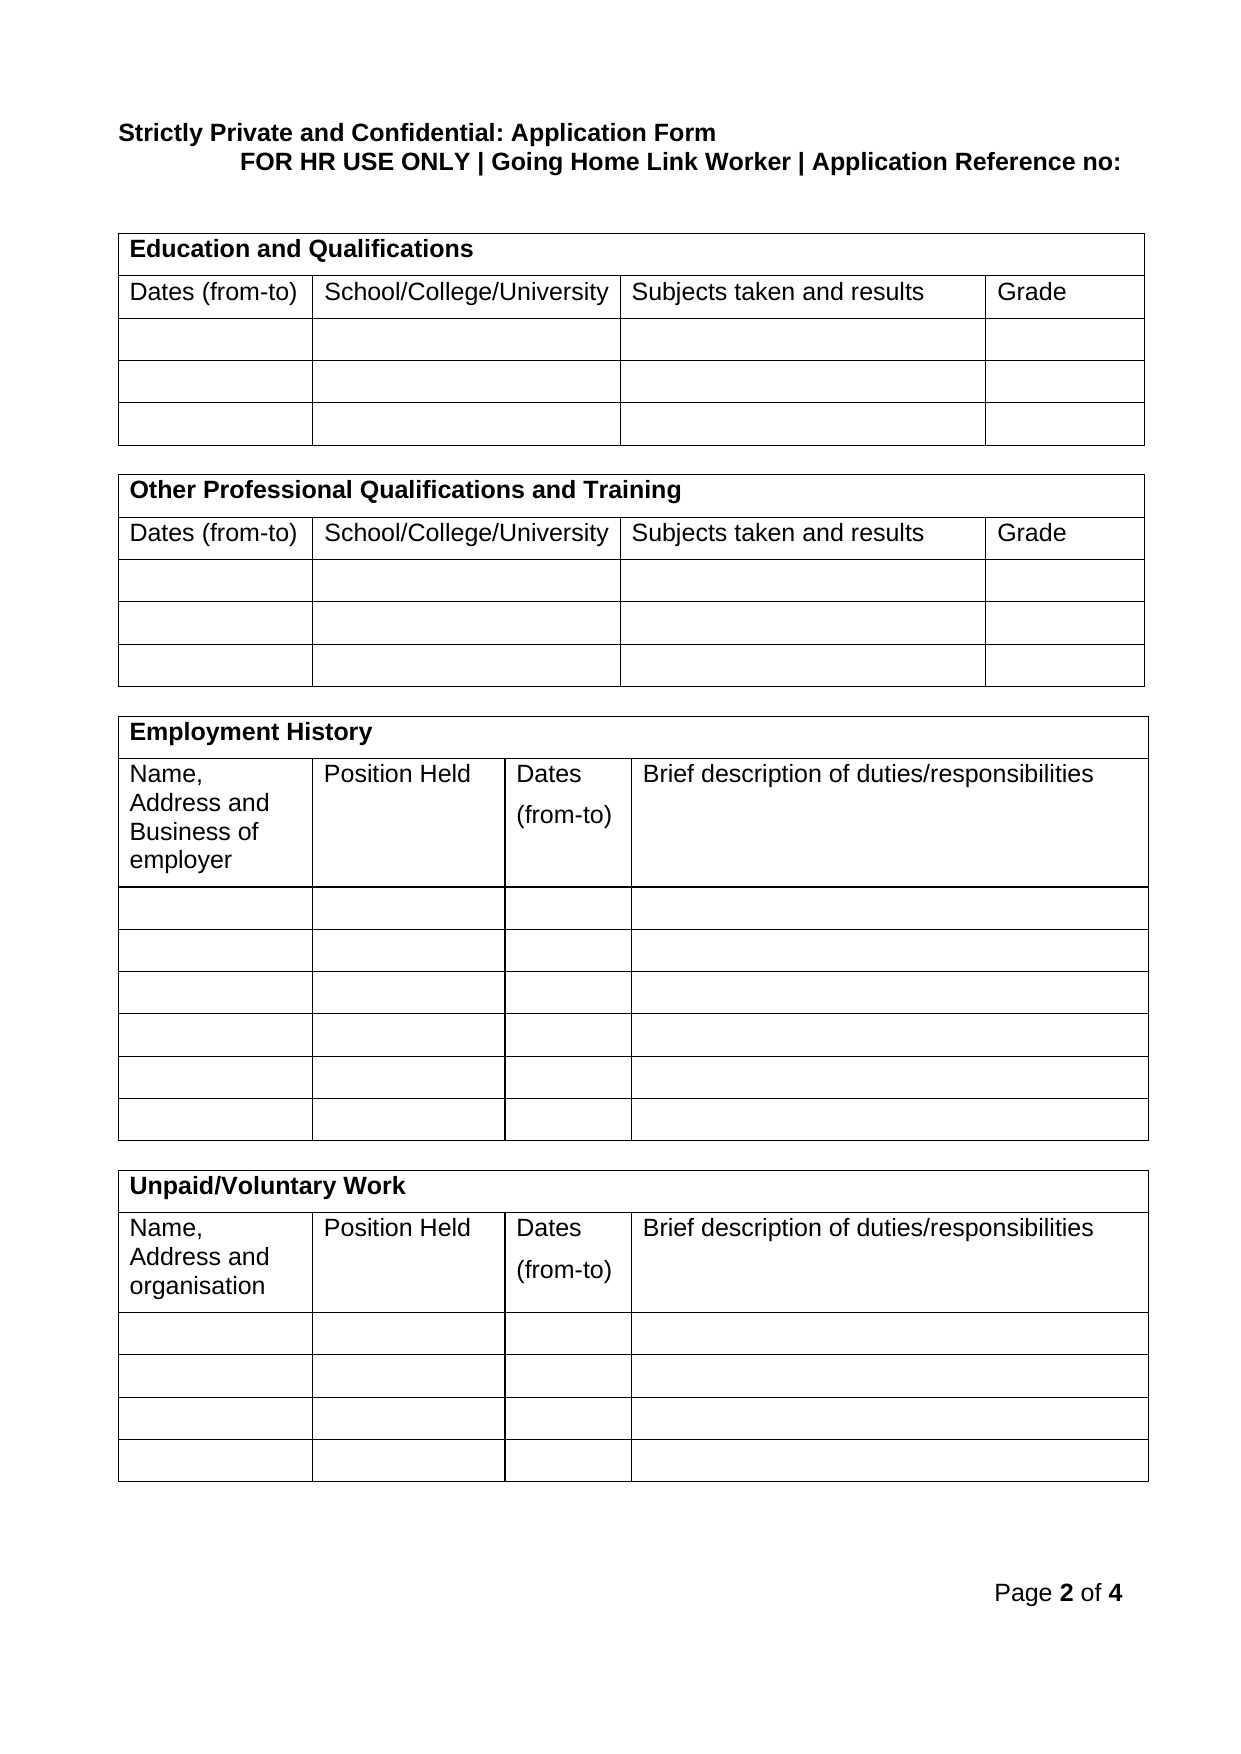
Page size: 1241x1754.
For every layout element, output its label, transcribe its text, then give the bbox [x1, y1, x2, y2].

table_cell [621, 645, 985, 686]
table_cell Dates (from-to) [506, 759, 631, 886]
table_cell [313, 361, 620, 402]
table_header Education and Qualifications [119, 234, 1144, 275]
table_cell Name, Address and Business of employer [119, 759, 312, 886]
table_cell [986, 403, 1144, 444]
table_cell [621, 319, 985, 360]
table_cell [119, 602, 312, 643]
table_cell [506, 1057, 631, 1098]
table_cell [313, 972, 504, 1013]
table_cell [313, 1355, 504, 1397]
table_cell [632, 1057, 1148, 1098]
table_cell [986, 602, 1144, 643]
table_cell [506, 1440, 631, 1481]
table_cell [632, 888, 1148, 929]
table_cell [632, 930, 1148, 971]
table_cell [119, 1313, 312, 1354]
table_cell Subjects taken and results [621, 276, 985, 318]
table_cell [506, 1355, 631, 1397]
table_cell Position Held [313, 759, 504, 886]
table_cell Position Held [313, 1213, 504, 1312]
table_cell [119, 972, 312, 1013]
table_cell [506, 930, 631, 971]
table_cell Grade [986, 518, 1144, 559]
table_cell [313, 403, 620, 444]
table_cell [506, 1014, 631, 1056]
table_cell [119, 930, 312, 971]
table_cell [632, 1099, 1148, 1140]
table_cell [506, 1313, 631, 1354]
table_cell [621, 403, 985, 444]
table_cell [632, 1355, 1148, 1397]
table_cell Subjects taken and results [621, 518, 985, 559]
table_cell [986, 560, 1144, 601]
table_cell Grade [986, 276, 1144, 318]
table_header Unpaid/Voluntary Work [119, 1171, 1148, 1212]
table_header Other Professional Qualifications and Training [119, 475, 1144, 517]
table_cell [119, 361, 312, 402]
table_cell [119, 1014, 312, 1056]
table_cell [313, 1440, 504, 1481]
table_cell [313, 1057, 504, 1098]
table_cell [632, 1313, 1148, 1354]
table_cell [506, 1099, 631, 1140]
table_cell Name, Address and organisation [119, 1213, 312, 1312]
table_cell [506, 1398, 631, 1439]
table_cell [313, 930, 504, 971]
table_cell School/College/University [313, 518, 620, 559]
table_cell [119, 1398, 312, 1439]
table_cell [313, 602, 620, 643]
table_cell [986, 361, 1144, 402]
table_cell Dates (from-to) [119, 276, 312, 318]
table_cell [506, 888, 631, 929]
table_cell [313, 1099, 504, 1140]
table_cell Brief description of duties/responsibilities [632, 1213, 1148, 1312]
table_cell Brief description of duties/responsibilities [632, 759, 1148, 886]
table_cell [119, 1099, 312, 1140]
table_cell [119, 403, 312, 444]
table_cell [119, 645, 312, 686]
table_cell [632, 1398, 1148, 1439]
table_cell [313, 1398, 504, 1439]
table_header Employment History [119, 717, 1148, 758]
table_cell [119, 1440, 312, 1481]
table_cell [632, 972, 1148, 1013]
table_cell [119, 560, 312, 601]
table_cell [621, 602, 985, 643]
table_cell [313, 319, 620, 360]
table_cell [313, 888, 504, 929]
table_cell [506, 972, 631, 1013]
table_cell [632, 1440, 1148, 1481]
table_cell [313, 645, 620, 686]
table_cell [313, 1014, 504, 1056]
table_cell [119, 319, 312, 360]
table_cell School/College/University [313, 276, 620, 318]
table_cell Dates (from-to) [119, 518, 312, 559]
table_cell [119, 1057, 312, 1098]
table_cell [621, 361, 985, 402]
table_cell [119, 1355, 312, 1397]
table_cell [986, 645, 1144, 686]
table_cell [621, 560, 985, 601]
table_cell Dates (from-to) [506, 1213, 631, 1312]
table_cell [632, 1014, 1148, 1056]
table_cell [119, 888, 312, 929]
table_cell [986, 319, 1144, 360]
table_cell [313, 1313, 504, 1354]
table_cell [313, 560, 620, 601]
